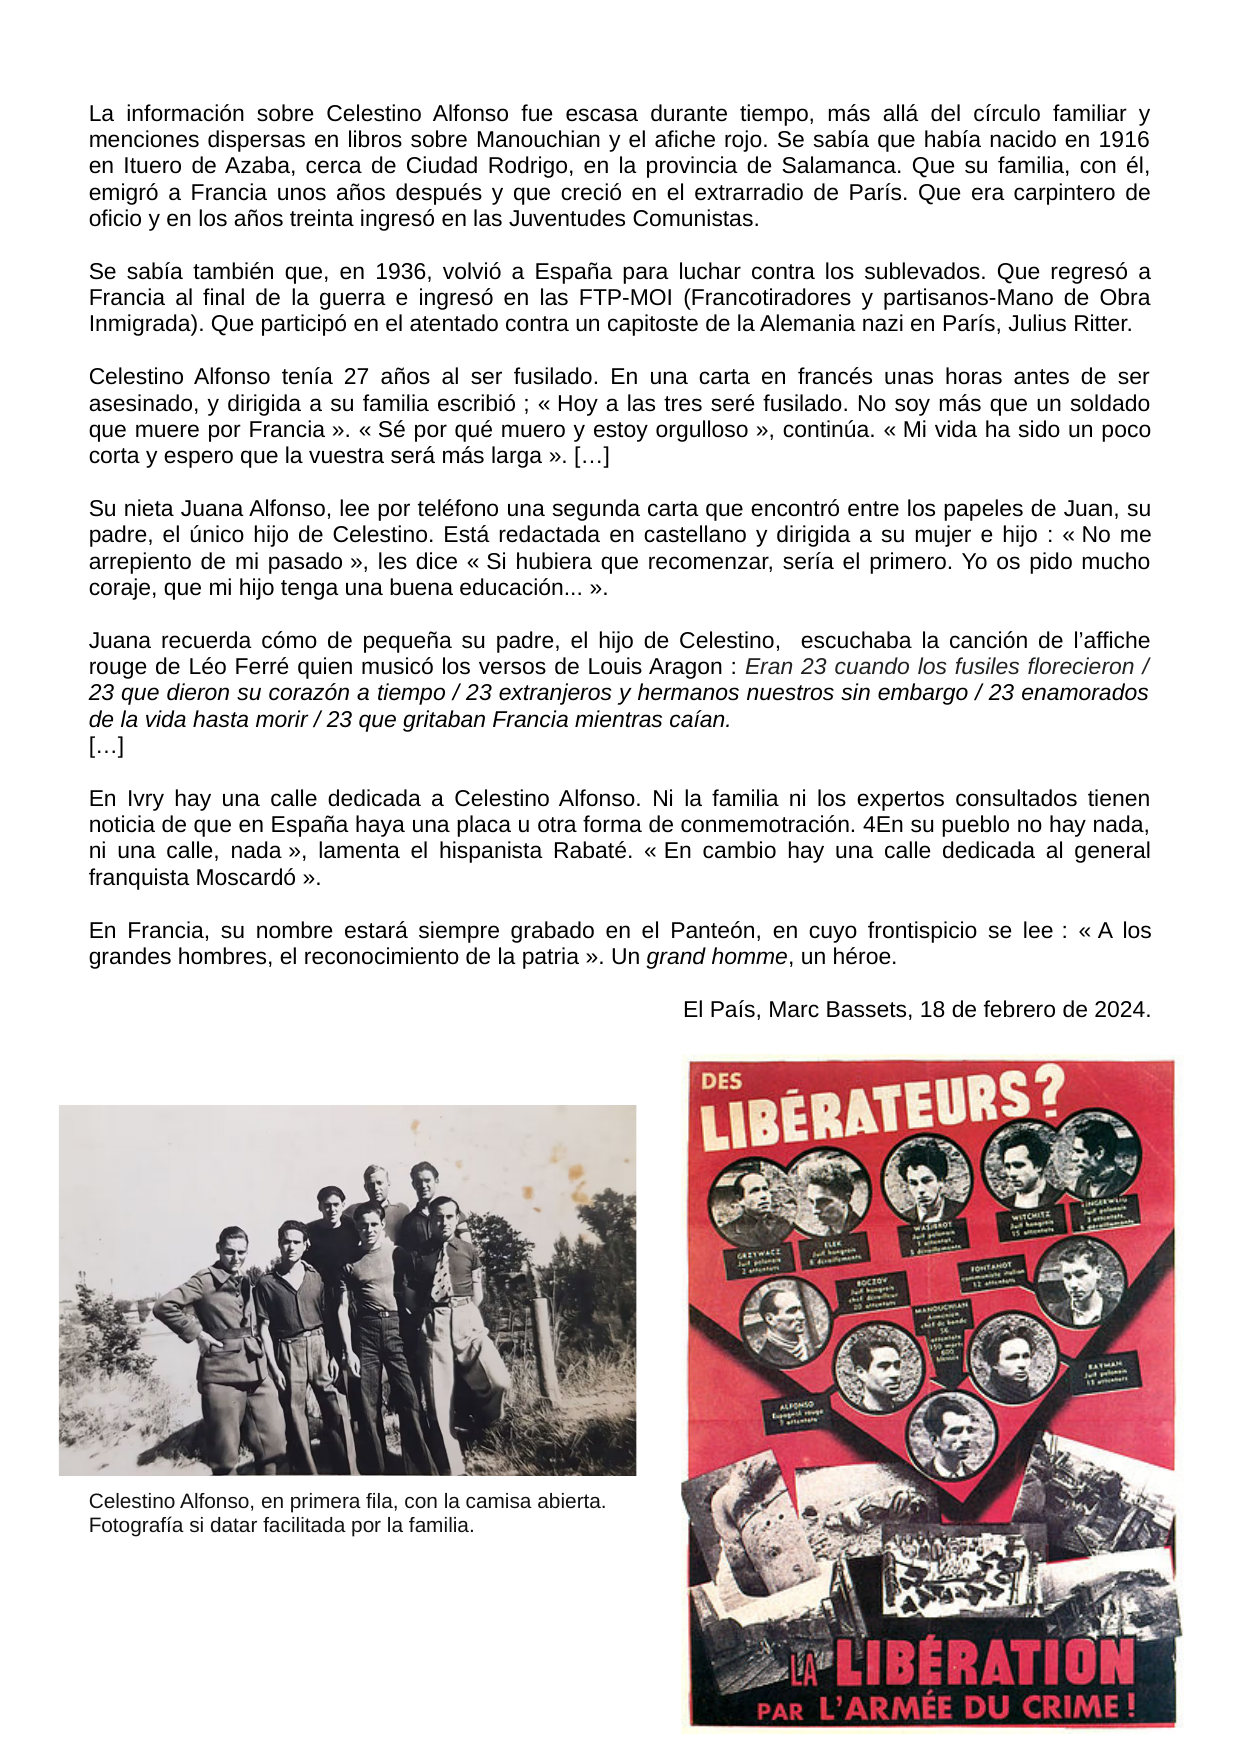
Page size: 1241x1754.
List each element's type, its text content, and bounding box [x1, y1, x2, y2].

text Se sabía también que, en 1936, volvió a España para luchar contra los sublevados. Que regresó a Francia al final de la guerra e ingresó en las FTP-MOI (Francotiradores y partisanos-Mano de Obra Inmigrada). Que participó en el atentado contra un capitoste de la Alemania nazi en París, Julius Ritter. [88, 258, 1152, 337]
text En Ivry hay una calle dedicada a Celestino Alfonso. Ni la familia ni los expertos consultados tienen noticia de que en España haya una placa u otra forma de conmemotración. 4En su pueblo no hay nada, ni una calle, nada », lamenta el hispanista Rabaté. « En cambio hay una calle dedicada al general franquista Moscardó ». [88, 785, 1152, 890]
text La información sobre Celestino Alfonso fue escasa durante tiempo, más allá del círculo familiar y menciones dispersas en libros sobre Manouchian y el afiche rojo. Se sabía que había nacido en 1916 en Ituero de Azaba, cerca de Ciudad Rodrigo, en la provincia de Salamanca. Que su familia, con él, emigró a Francia unos años después y que creció en el extrarradio de París. Que era carpintero de oficio y en los años treinta ingresó en las Juventudes Comunistas. [88, 99, 1152, 231]
text En Francia, su nombre estará siempre grabado en el Panteón, en cuyo frontispicio se lee : « A los grandes hombres, el reconocimiento de la patria ». Un grand homme, un héroe. [88, 917, 1152, 969]
text Juana recuerda cómo de pequeña su padre, el hijo de Celestino, escuchaba la canción de l’affiche rouge de Léo Ferré quien musicó los versos de Louis Aragon : Eran 23 cuando los fusiles florecieron / 23 que dieron su corazón a tiempo / 23 extranjeros y hermanos nuestros sin embargo / 23 enamorados de la vida hasta morir / 23 que gritaban Francia mientras caían. [88, 627, 1152, 732]
text Celestino Alfonso, en primera fila, con la camisa abierta. [88, 1489, 681, 1513]
picture [681, 1054, 1187, 1734]
text […] [88, 732, 1152, 758]
text Fotografía si datar facilitada por la familia. [88, 1513, 681, 1537]
text El País, Marc Bassets, 18 de febrero de 2024. [88, 996, 1152, 1022]
text Celestino Alfonso tenía 27 años al ser fusilado. En una carta en francés unas horas antes de ser asesinado, y dirigida a su familia escribió ; « Hoy a las tres seré fusilado. No soy más que un soldado que muere por Francia ». « Sé por qué muero y estoy orgulloso », continúa. « Mi vida ha sido un poco corta y espero que la vuestra será más larga ». […] [88, 363, 1152, 468]
picture [58, 1105, 637, 1476]
text Su nieta Juana Alfonso, lee por teléfono una segunda carta que encontró entre los papeles de Juan, su padre, el único hijo de Celestino. Está redactada en castellano y dirigida a su mujer e hijo : « No me arrepiento de mi pasado », les dice « Si hubiera que recomenzar, sería el primero. Yo os pido mucho coraje, que mi hijo tenga una buena educación... ». [88, 495, 1152, 600]
